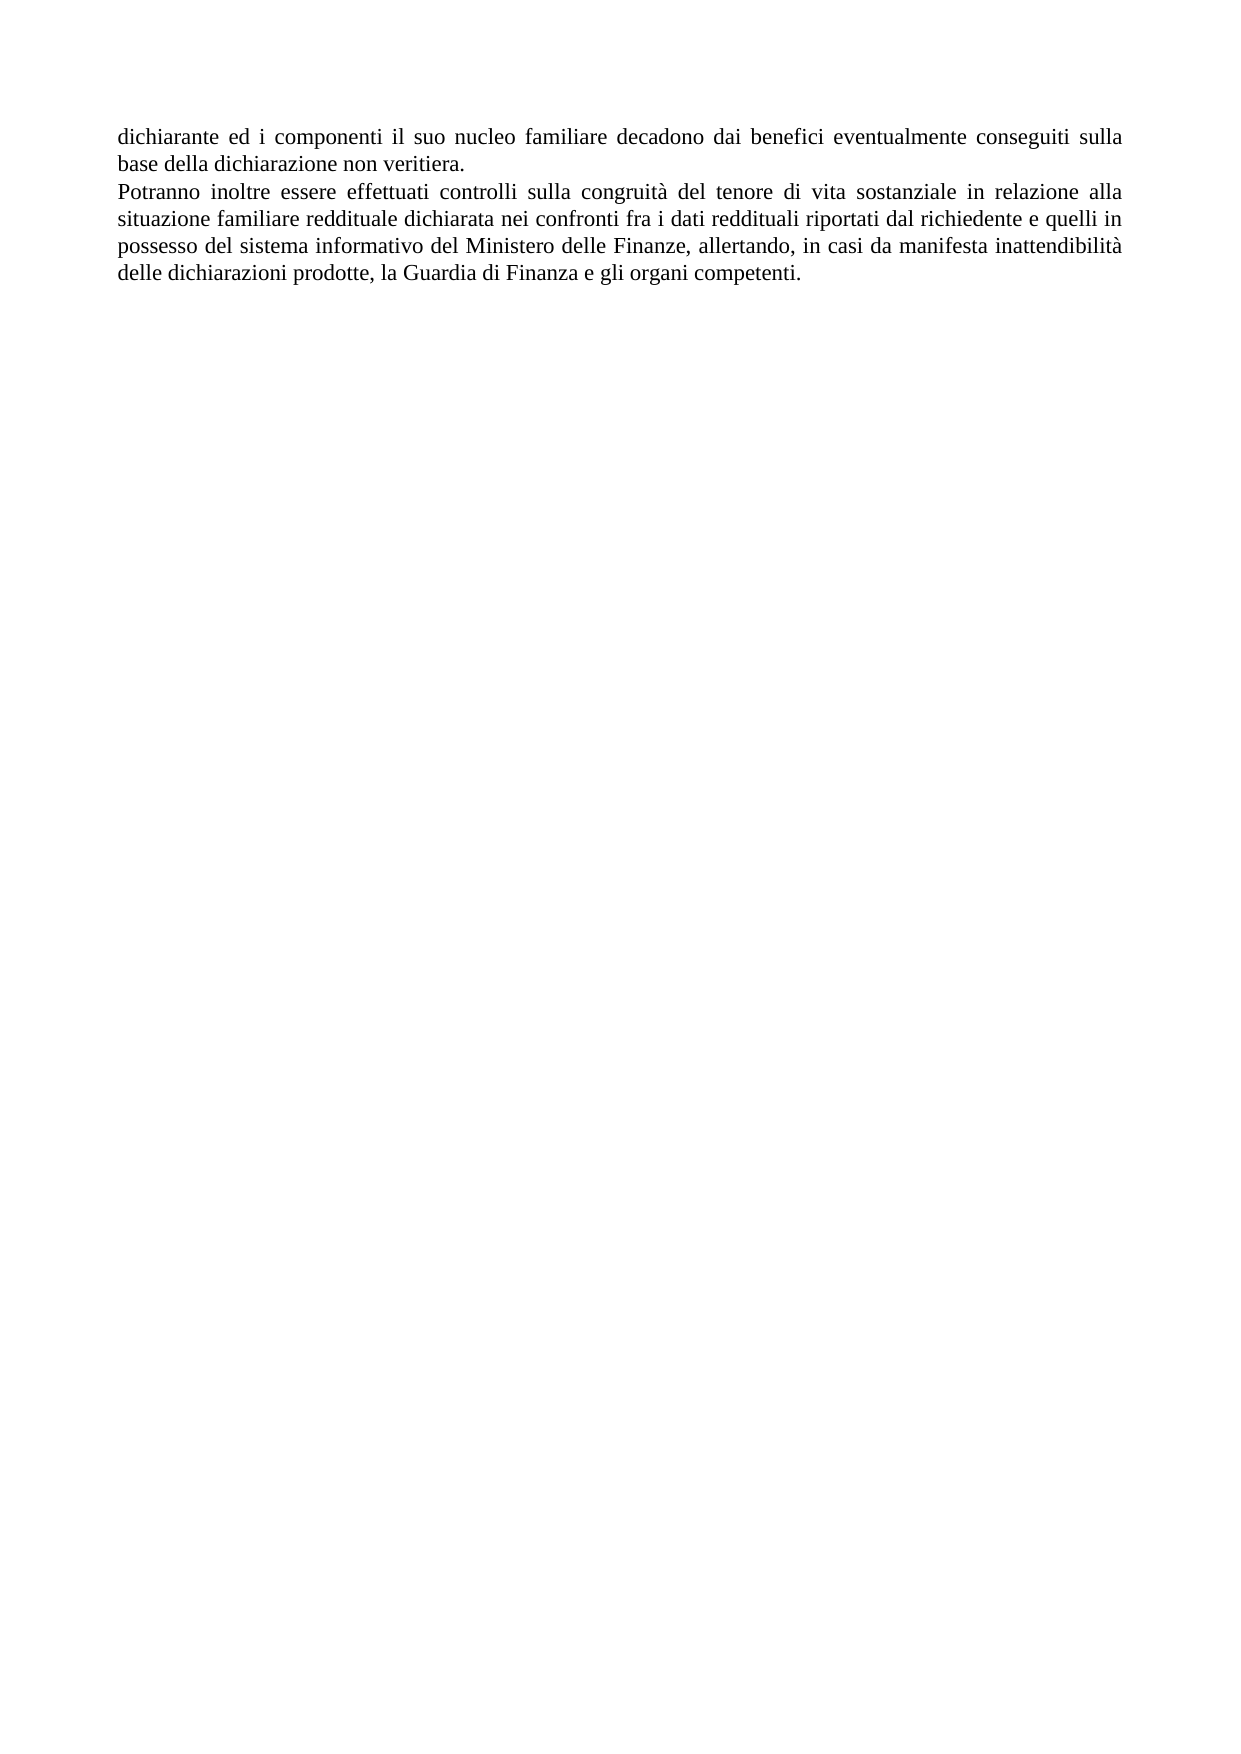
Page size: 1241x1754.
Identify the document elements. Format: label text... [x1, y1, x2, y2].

text dichiarante ed i componenti il suo nucleo familiare decadono dai benefici eventualmente conseguiti sulla base della dichiarazione non veritiera. [117, 123, 1124, 177]
text Potranno inoltre essere effettuati controlli sulla congruità del tenore di vita sostanziale in relazione alla situazione familiare reddituale dichiarata nei confronti fra i dati reddituali riportati dal richiedente e quelli in possesso del sistema informativo del Ministero delle Finanze, allertando, in casi da manifesta inattendibilità delle dichiarazioni prodotte, la Guardia di Finanza e gli organi competenti. [117, 178, 1124, 286]
